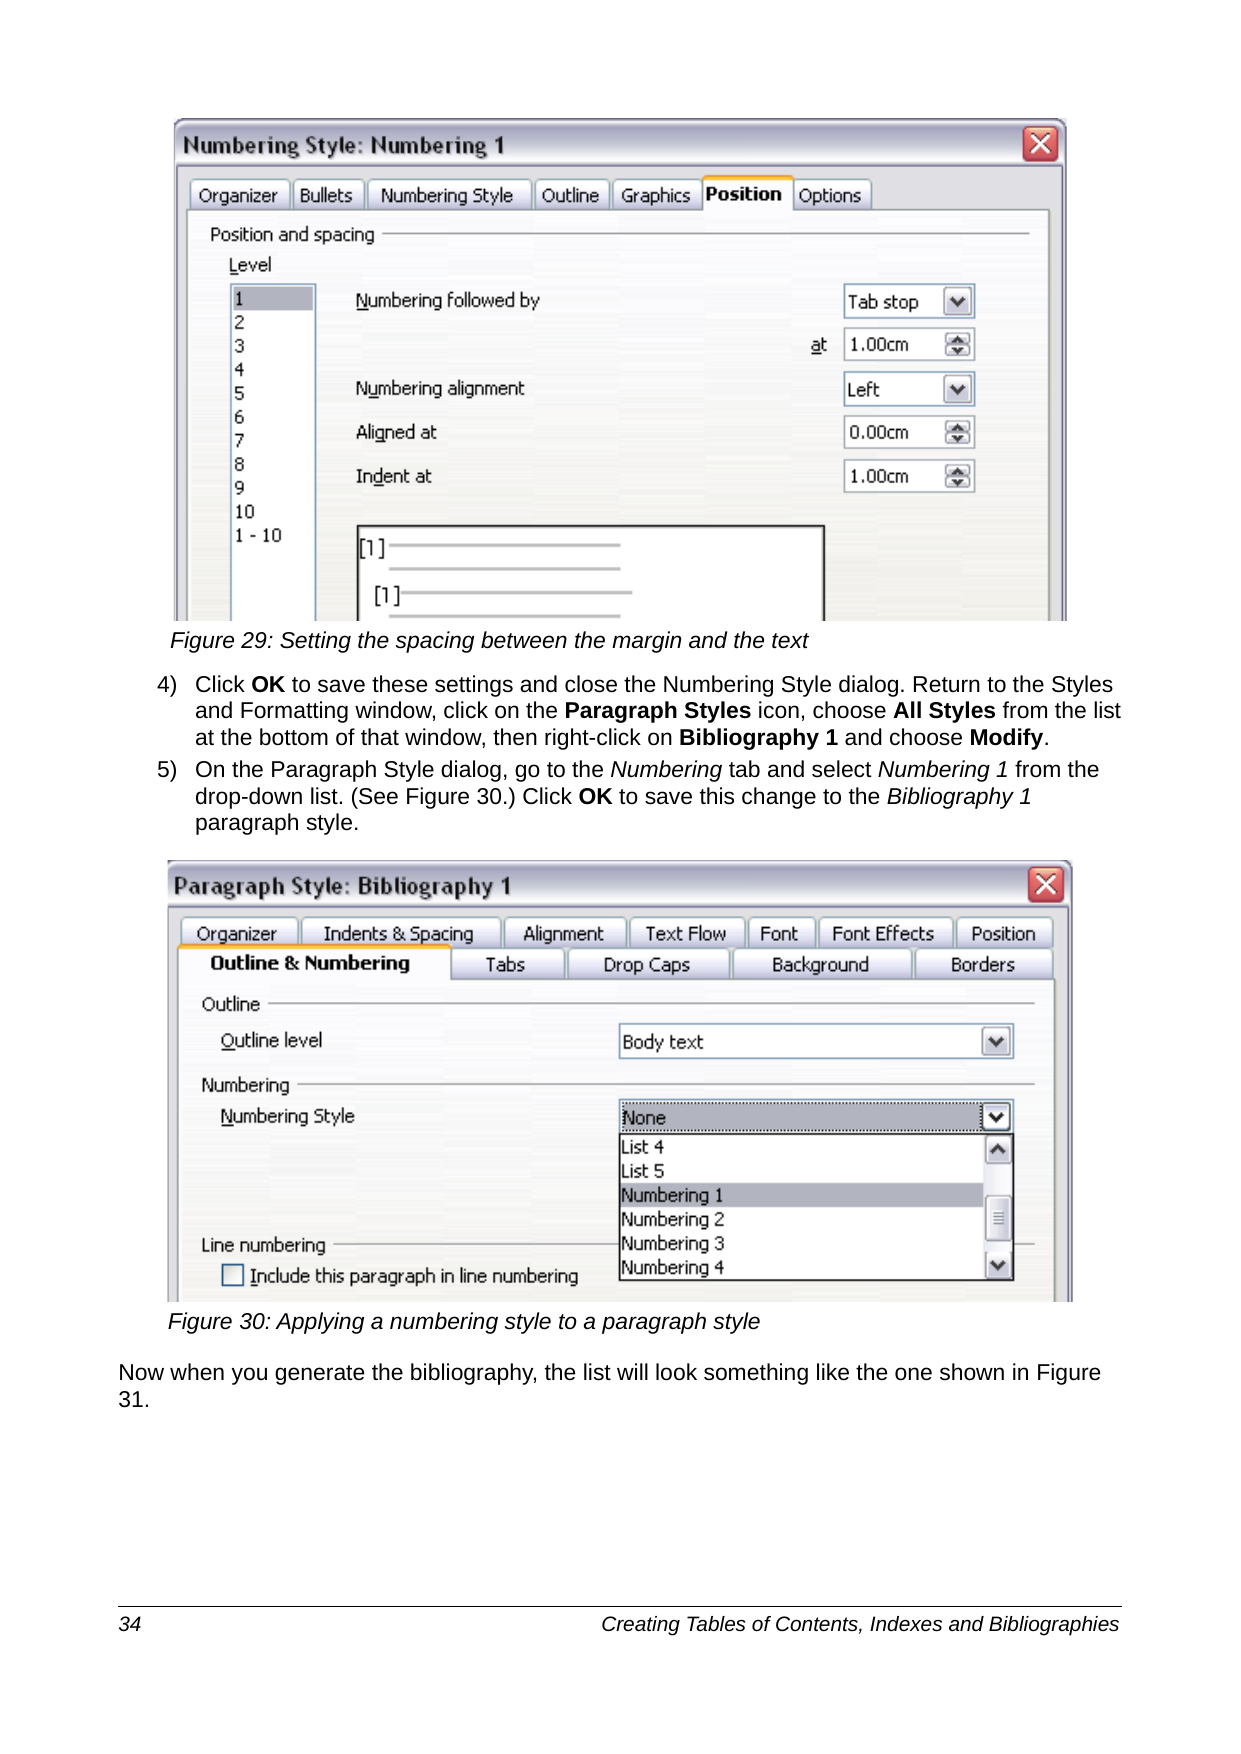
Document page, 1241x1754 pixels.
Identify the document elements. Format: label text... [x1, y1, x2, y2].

text Figure 29: Setting the spacing between the margin and the text [170, 627, 1070, 653]
text Now when you generate the bibliography, the list will look something like the one shown in Figure 31. [118, 1359, 1122, 1412]
list Click OK to save these settings and close the Numbering Style dialog. Return to the Styles and Formatting window, click on the Paragraph Styles icon, choose All Styles from the list at the bottom of that window, then right-click on Bibliography 1 and choose Modify. [177, 671, 1122, 750]
list On the Paragraph Style dialog, go to the Numbering tab and select Numbering 1 from the drop-down list. (See Figure 30.) Click OK to save this change to the Bibliography 1 paragraph style. [177, 756, 1122, 835]
text Figure 30: Applying a numbering style to a paragraph style [168, 1308, 1073, 1334]
picture [173, 118, 1067, 621]
picture [167, 860, 1073, 1302]
